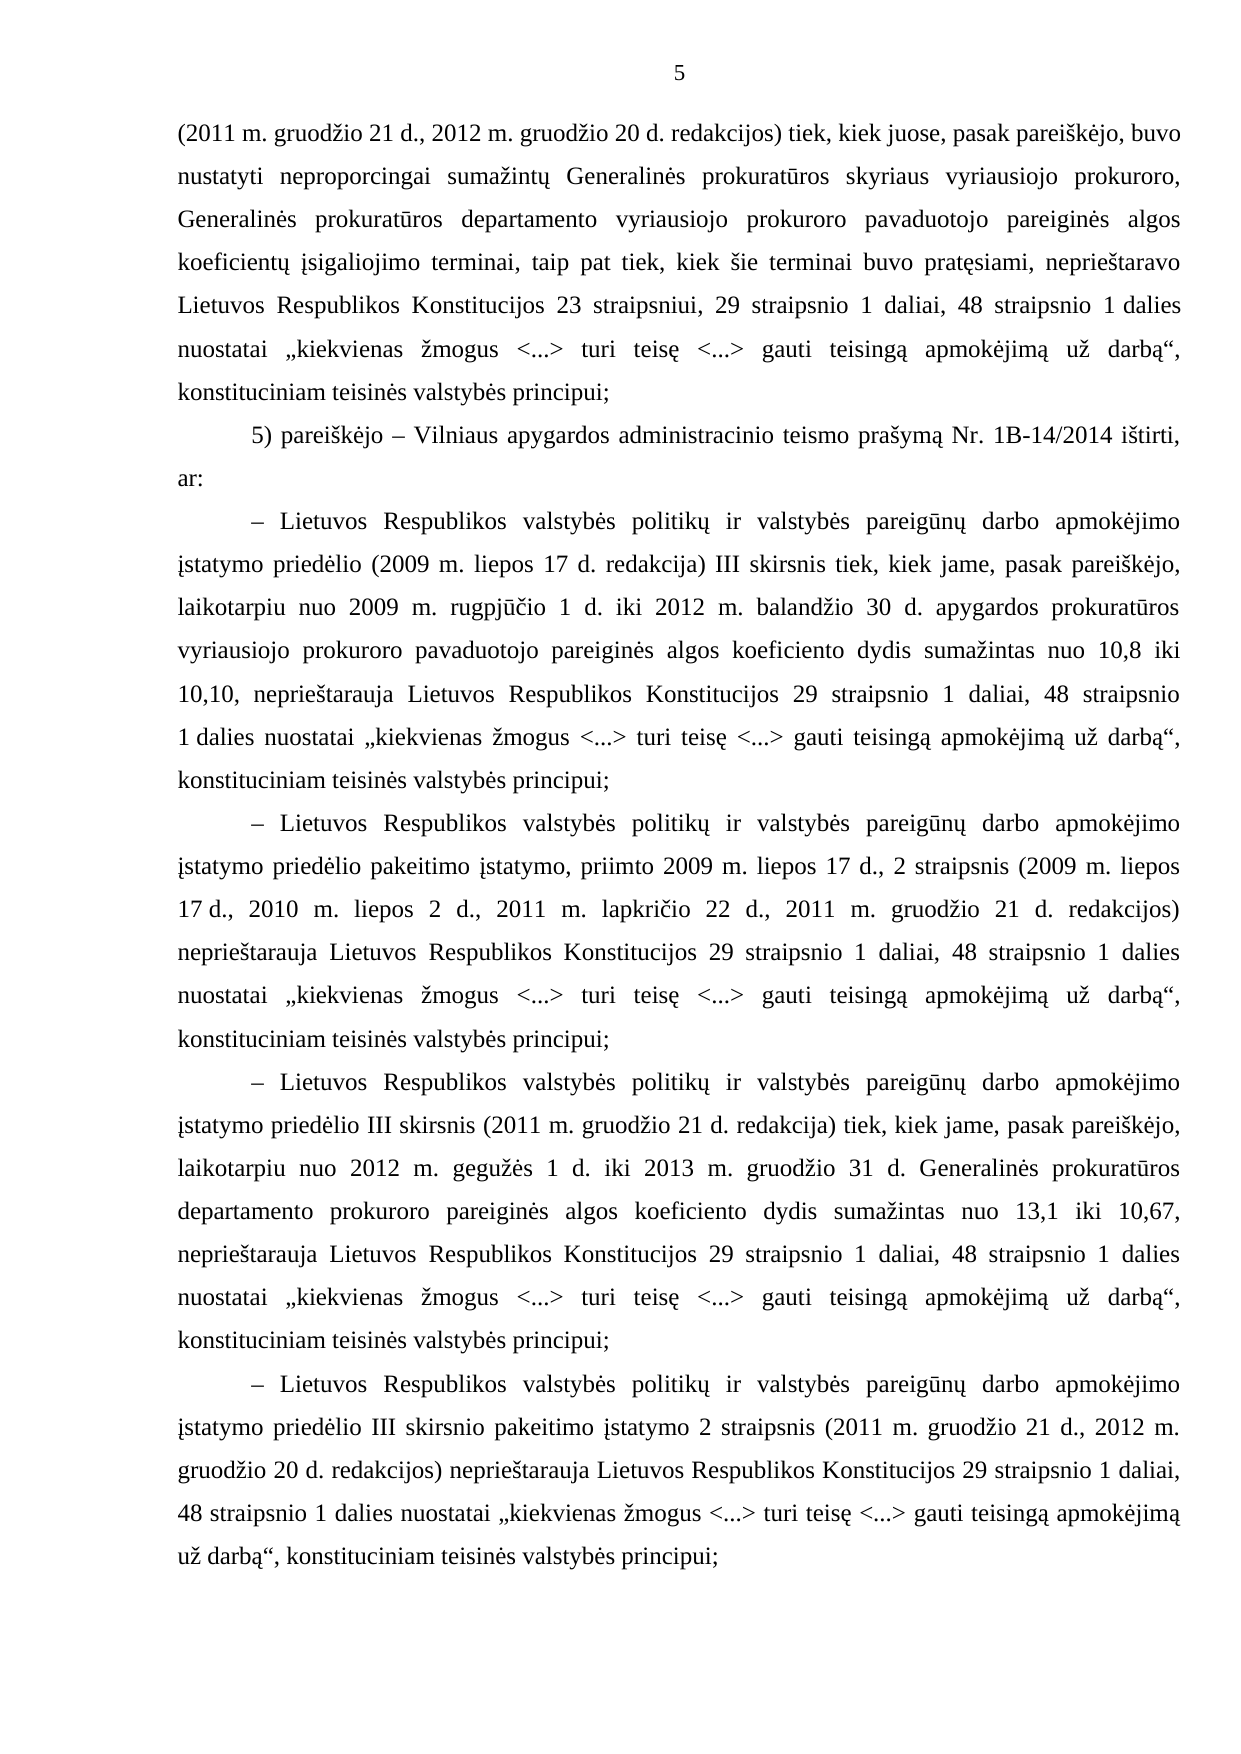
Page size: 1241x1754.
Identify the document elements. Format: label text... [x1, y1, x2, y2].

text – Lietuvos Respublikos valstybės politikų ir valstybės pareigūnų darbo apmokėjimo įstatymo priedėlio (2009 m. liepos 17 d. redakcija) III skirsnis tiek, kiek jame, pasak pareiškėjo, laikotarpiu nuo 2009 m. rugpjūčio 1 d. iki 2012 m. balandžio 30 d. apygardos prokuratūros vyriausiojo prokuroro pavaduotojo pareiginės algos koeficiento dydis sumažintas nuo 10,8 iki 10,10, neprieštarauja Lietuvos Respublikos Konstitucijos 29 straipsnio 1 daliai, 48 straipsnio 1 dalies nuostatai „kiekvienas žmogus <...> turi teisę <...> gauti teisingą apmokėjimą už darbą“, konstituciniam teisinės valstybės principui; [177, 506, 1181, 794]
text (2011 m. gruodžio 21 d., 2012 m. gruodžio 20 d. redakcijos) tiek, kiek juose, pasak pareiškėjo, buvo nustatyti neproporcingai sumažintų Generalinės prokuratūros skyriaus vyriausiojo prokuroro, Generalinės prokuratūros departamento vyriausiojo prokuroro pavaduotojo pareiginės algos koeficientų įsigaliojimo terminai, taip pat tiek, kiek šie terminai buvo pratęsiami, neprieštaravo Lietuvos Respublikos Konstitucijos 23 straipsniui, 29 straipsnio 1 daliai, 48 straipsnio 1 dalies nuostatai „kiekvienas žmogus <...> turi teisę <...> gauti teisingą apmokėjimą už darbą“, konstituciniam teisinės valstybės principui; [177, 118, 1181, 406]
text – Lietuvos Respublikos valstybės politikų ir valstybės pareigūnų darbo apmokėjimo įstatymo priedėlio III skirsnio pakeitimo įstatymo 2 straipsnis (2011 m. gruodžio 21 d., 2012 m. gruodžio 20 d. redakcijos) neprieštarauja Lietuvos Respublikos Konstitucijos 29 straipsnio 1 daliai, 48 straipsnio 1 dalies nuostatai „kiekvienas žmogus <...> turi teisę <...> gauti teisingą apmokėjimą už darbą“, konstituciniam teisinės valstybės principui; [177, 1369, 1181, 1570]
text 5) pareiškėjo – Vilniaus apygardos administracinio teismo prašymą Nr. 1B-14/2014 ištirti, ar: [177, 420, 1181, 492]
text – Lietuvos Respublikos valstybės politikų ir valstybės pareigūnų darbo apmokėjimo įstatymo priedėlio III skirsnis (2011 m. gruodžio 21 d. redakcija) tiek, kiek jame, pasak pareiškėjo, laikotarpiu nuo 2012 m. gegužės 1 d. iki 2013 m. gruodžio 31 d. Generalinės prokuratūros departamento prokuroro pareiginės algos koeficiento dydis sumažintas nuo 13,1 iki 10,67, neprieštarauja Lietuvos Respublikos Konstitucijos 29 straipsnio 1 daliai, 48 straipsnio 1 dalies nuostatai „kiekvienas žmogus <...> turi teisę <...> gauti teisingą apmokėjimą už darbą“, konstituciniam teisinės valstybės principui; [177, 1067, 1181, 1354]
text – Lietuvos Respublikos valstybės politikų ir valstybės pareigūnų darbo apmokėjimo įstatymo priedėlio pakeitimo įstatymo, priimto 2009 m. liepos 17 d., 2 straipsnis (2009 m. liepos 17 d., 2010 m. liepos 2 d., 2011 m. lapkričio 22 d., 2011 m. gruodžio 21 d. redakcijos) neprieštarauja Lietuvos Respublikos Konstitucijos 29 straipsnio 1 daliai, 48 straipsnio 1 dalies nuostatai „kiekvienas žmogus <...> turi teisę <...> gauti teisingą apmokėjimą už darbą“, konstituciniam teisinės valstybės principui; [177, 808, 1181, 1052]
